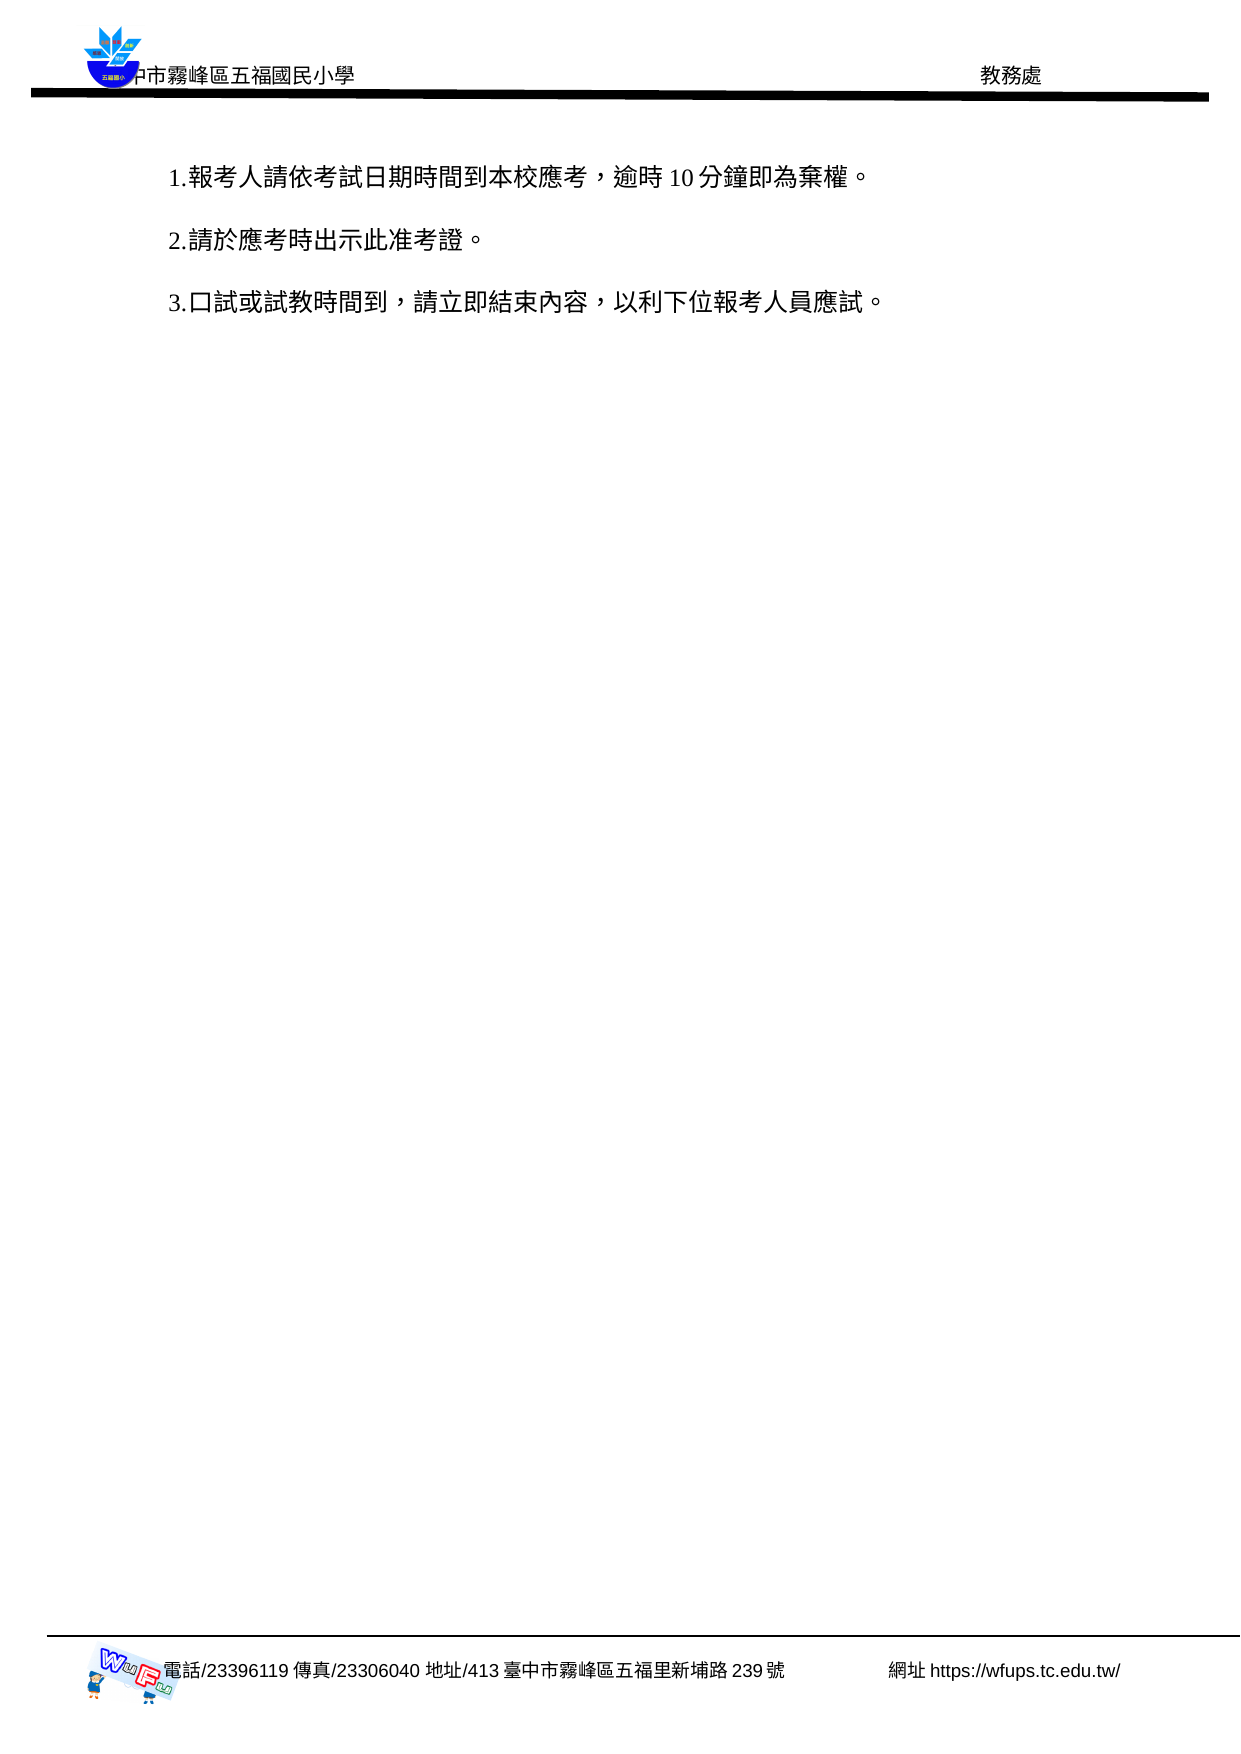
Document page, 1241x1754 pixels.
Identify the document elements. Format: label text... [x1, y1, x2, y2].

list 請於應考時出示此准考證。 [139, 197, 1152, 259]
list 報考人請依考試日期時間到本校應考，逾時10分鐘即為棄權。 [139, 134, 1152, 197]
list 口試或試教時間到，請立即結束內容，以利下位報考人員應試。 [139, 259, 1152, 322]
